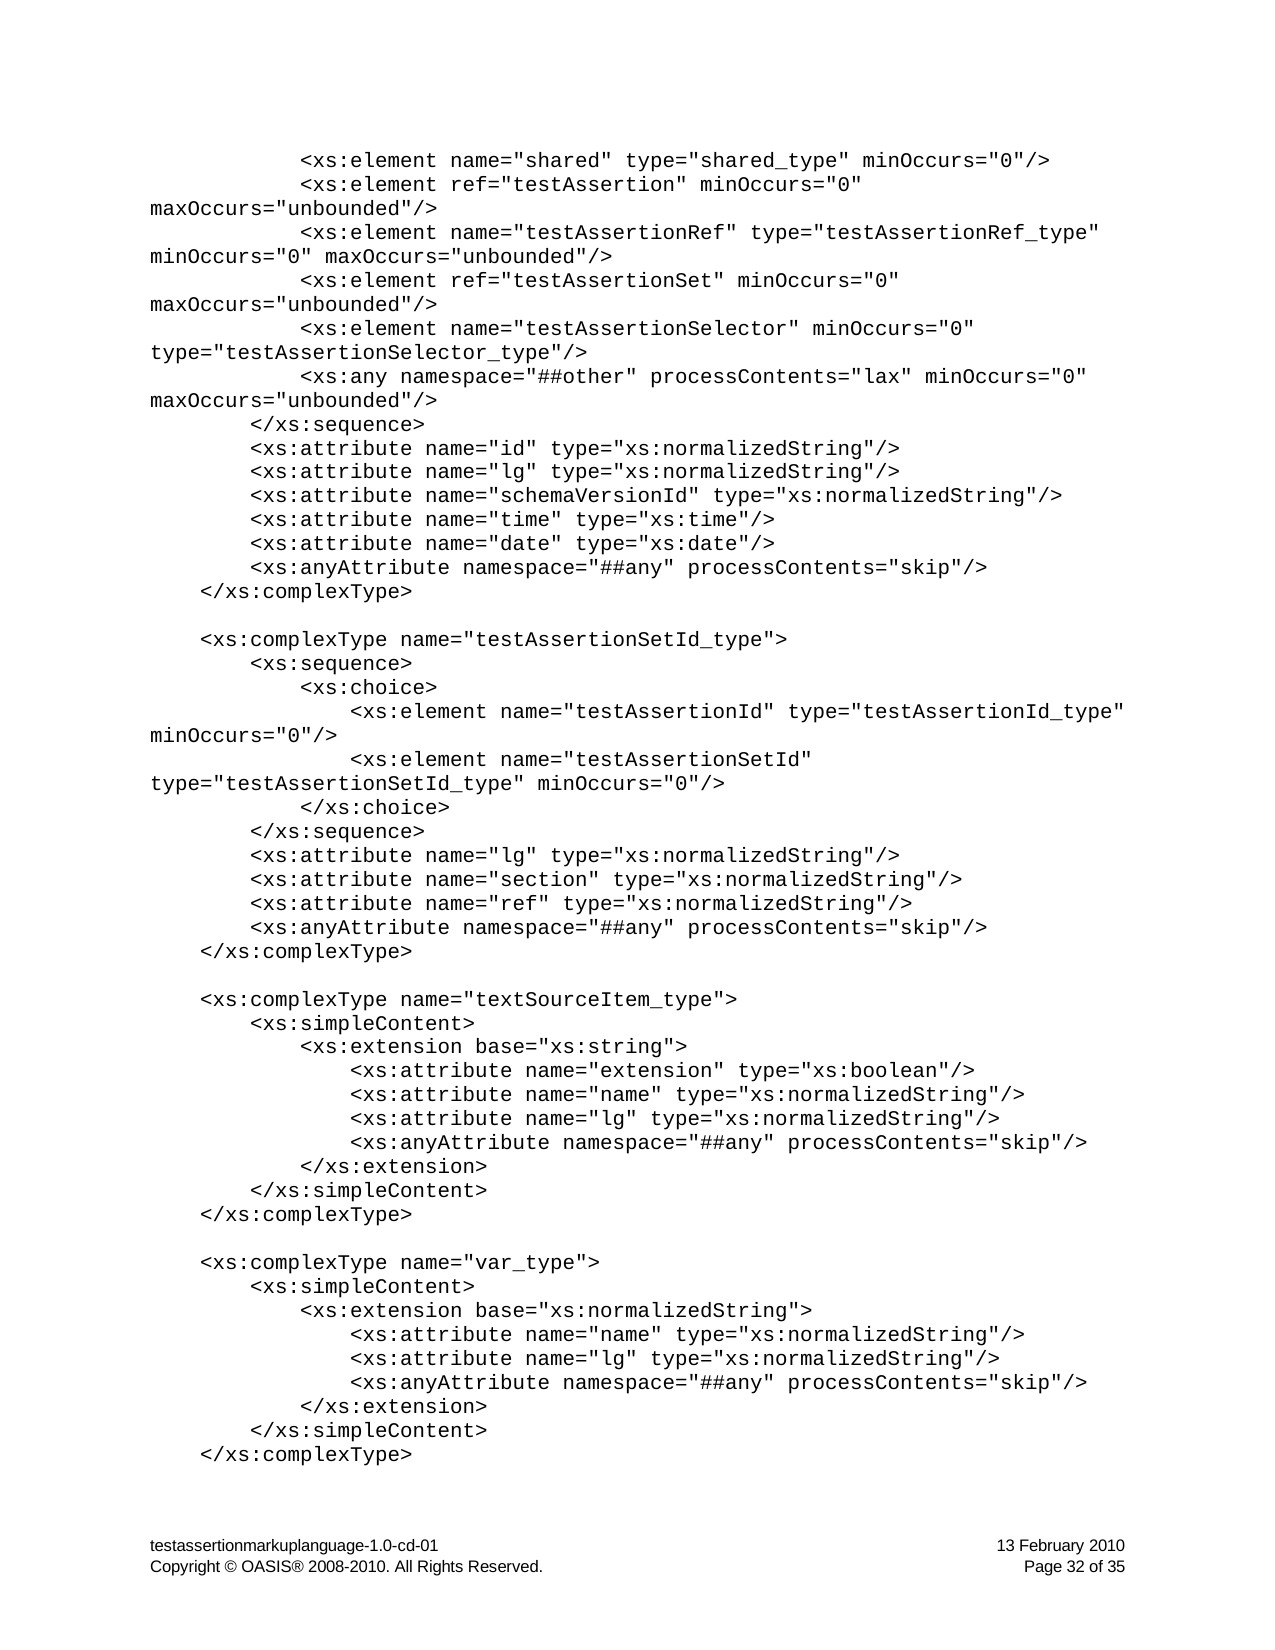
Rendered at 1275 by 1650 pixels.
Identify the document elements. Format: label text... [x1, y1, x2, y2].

text <xs:attribute name="time" type="xs:time"/> [150, 509, 1125, 533]
text </xs:simpleContent> [150, 1420, 1125, 1444]
text </xs:sequence> [150, 413, 1125, 437]
text <xs:element name="testAssertionId" type="testAssertionId_type" minOccurs="0"/> [150, 701, 1125, 749]
text <xs:attribute name="extension" type="xs:boolean"/> [150, 1060, 1125, 1084]
text <xs:complexType name="testAssertionSetId_type"> [150, 629, 1125, 653]
text <xs:attribute name="schemaVersionId" type="xs:normalizedString"/> [150, 485, 1125, 509]
text <xs:element ref="testAssertion" minOccurs="0" maxOccurs="unbounded"/> [150, 174, 1125, 222]
text <xs:attribute name="id" type="xs:normalizedString"/> [150, 437, 1125, 461]
text <xs:attribute name="name" type="xs:normalizedString"/> [150, 1324, 1125, 1348]
text <xs:sequence> [150, 653, 1125, 677]
text </xs:extension> [150, 1396, 1125, 1420]
text <xs:complexType name="textSourceItem_type"> [150, 988, 1125, 1012]
text <xs:element name="testAssertionSetId" type="testAssertionSetId_type" minOccurs="0"/> [150, 749, 1125, 797]
text </xs:simpleContent> [150, 1180, 1125, 1204]
text </xs:sequence> [150, 821, 1125, 845]
text <xs:any namespace="##other" processContents="lax" minOccurs="0" maxOccurs="unbounded"/> [150, 366, 1125, 413]
text <xs:anyAttribute namespace="##any" processContents="skip"/> [150, 1132, 1125, 1156]
text <xs:element name="testAssertionSelector" minOccurs="0" type="testAssertionSelector_type"/> [150, 318, 1125, 366]
text <xs:attribute name="name" type="xs:normalizedString"/> [150, 1084, 1125, 1108]
text <xs:choice> [150, 677, 1125, 701]
text <xs:attribute name="section" type="xs:normalizedString"/> [150, 869, 1125, 893]
text </xs:complexType> [150, 941, 1125, 964]
text </xs:complexType> [150, 1444, 1125, 1468]
text <xs:attribute name="lg" type="xs:normalizedString"/> [150, 1348, 1125, 1372]
text <xs:attribute name="ref" type="xs:normalizedString"/> [150, 893, 1125, 917]
text </xs:choice> [150, 797, 1125, 821]
text <xs:attribute name="lg" type="xs:normalizedString"/> [150, 461, 1125, 485]
text <xs:attribute name="date" type="xs:date"/> [150, 533, 1125, 557]
text <xs:anyAttribute namespace="##any" processContents="skip"/> [150, 917, 1125, 941]
text <xs:extension base="xs:string"> [150, 1036, 1125, 1060]
text <xs:attribute name="lg" type="xs:normalizedString"/> [150, 845, 1125, 869]
text </xs:complexType> [150, 581, 1125, 605]
text <xs:attribute name="lg" type="xs:normalizedString"/> [150, 1108, 1125, 1132]
text <xs:simpleContent> [150, 1276, 1125, 1300]
text </xs:extension> [150, 1156, 1125, 1180]
text <xs:element name="testAssertionRef" type="testAssertionRef_type" minOccurs="0" maxOccurs="unbounded"/> [150, 222, 1125, 270]
text <xs:anyAttribute namespace="##any" processContents="skip"/> [150, 557, 1125, 581]
text <xs:element ref="testAssertionSet" minOccurs="0" maxOccurs="unbounded"/> [150, 270, 1125, 318]
text <xs:element name="shared" type="shared_type" minOccurs="0"/> [150, 150, 1125, 174]
text <xs:complexType name="var_type"> [150, 1252, 1125, 1276]
text <xs:simpleContent> [150, 1012, 1125, 1036]
text <xs:anyAttribute namespace="##any" processContents="skip"/> [150, 1372, 1125, 1396]
text </xs:complexType> [150, 1204, 1125, 1228]
text <xs:extension base="xs:normalizedString"> [150, 1300, 1125, 1324]
